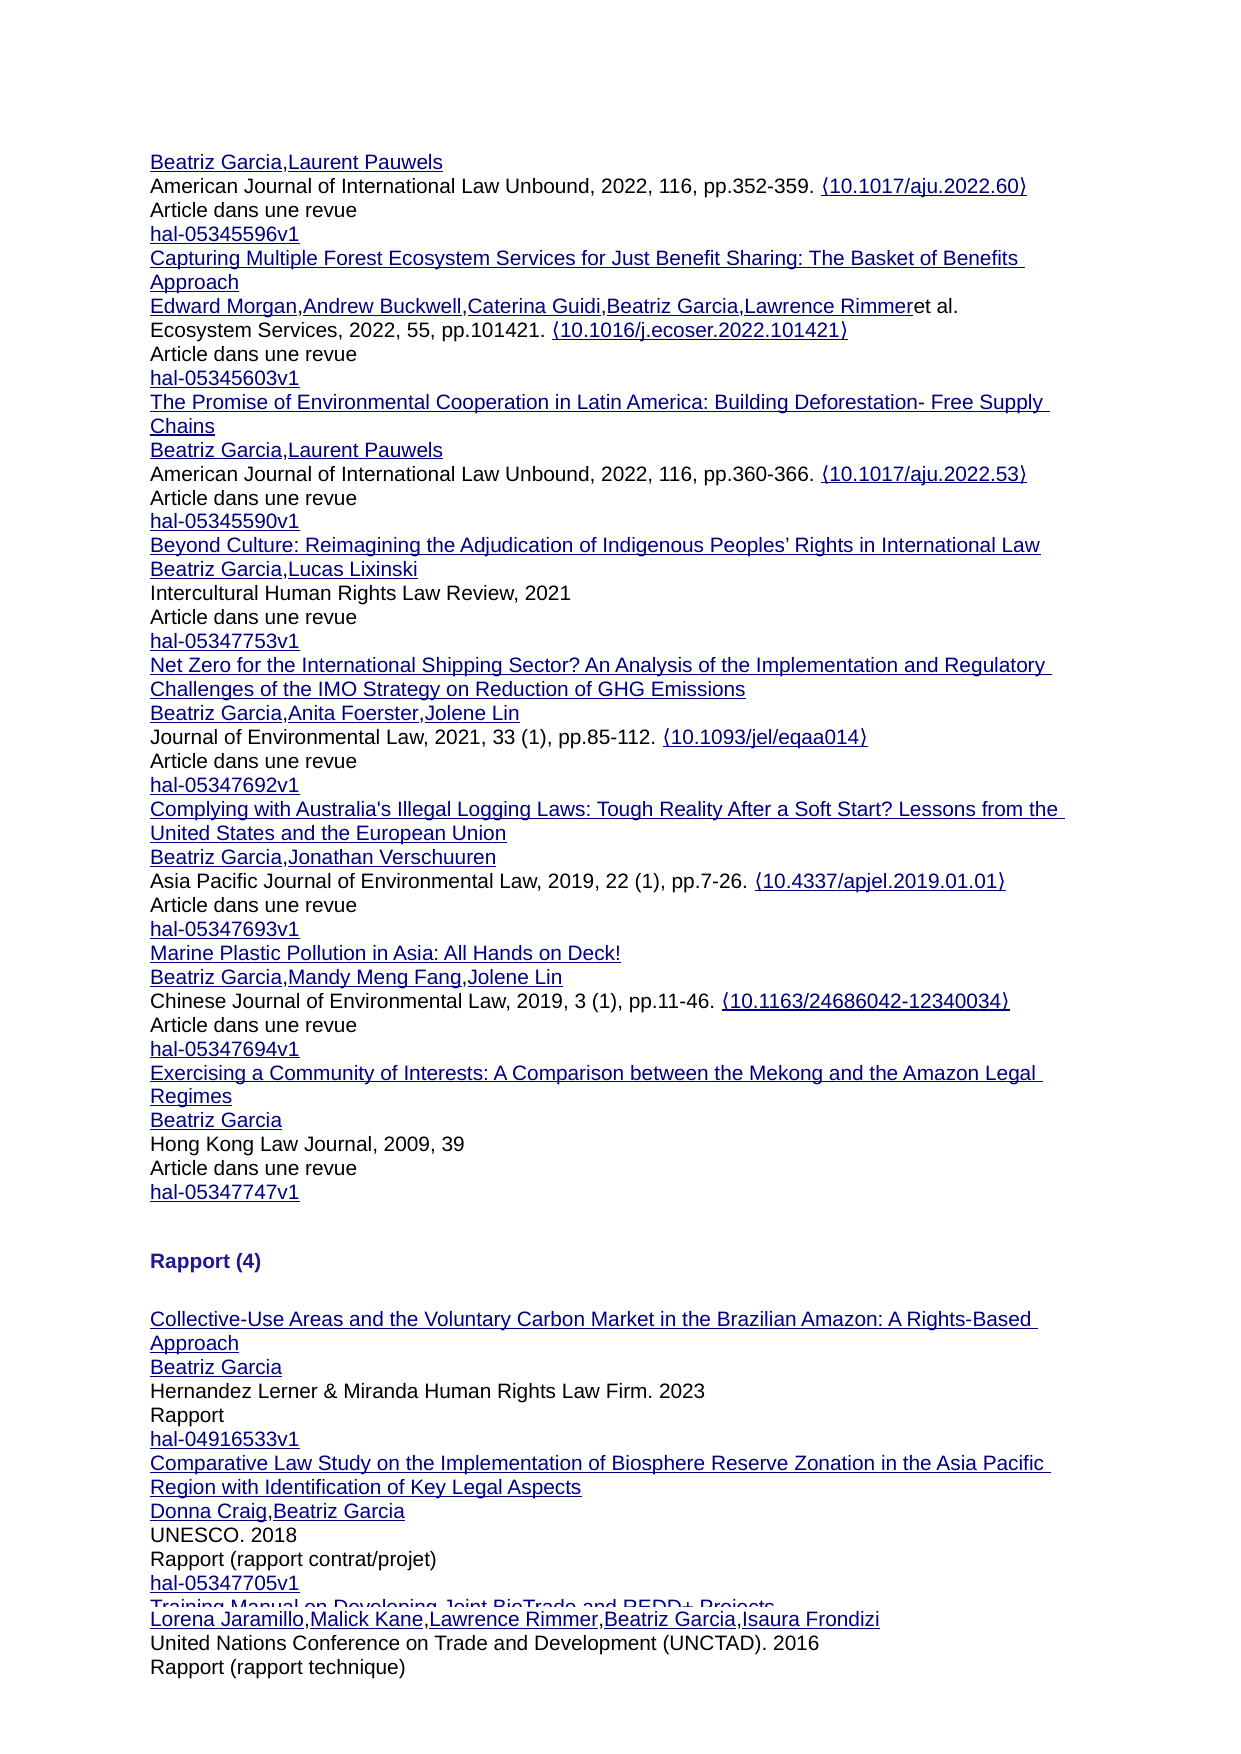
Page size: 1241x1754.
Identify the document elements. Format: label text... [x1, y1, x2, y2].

table_cell Capturing Multiple Forest Ecosystem Services for Just Benefit Sharing: The Basket of Benefits Approach Edward Morgan,Andrew Buckwell,Caterina Guidi,Beatriz Garcia,Lawrence Rimmeret al. Ecosystem Services, 2022, 55, pp.101421. ⟨10.1016/j.ecoser.2022.101421⟩ Article dans une revue hal-05345603v1 [150, 246, 1090, 389]
table_cell Beyond Culture: Reimagining the Adjudication of Indigenous Peoples’ Rights in International Law Beatriz Garcia,Lucas Lixinski Intercultural Human Rights Law Review, 2021 Article dans une revue hal-05347753v1 [150, 533, 1090, 653]
table_cell Comparative Law Study on the Implementation of Biosphere Reserve Zonation in the Asia Pacific Region with Identification of Key Legal Aspects Donna Craig,Beatriz Garcia UNESCO. 2018 Rapport (rapport contrat/projet) hal-05347705v1 [150, 1451, 1090, 1595]
table_cell The Promise of Environmental Cooperation in Latin America: Building Deforestation- Free Supply Chains Beatriz Garcia,Laurent Pauwels American Journal of International Law Unbound, 2022, 116, pp.360-366. ⟨10.1017/aju.2022.53⟩ Article dans une revue hal-05345590v1 [150, 390, 1090, 533]
table_cell Beatriz Garcia,Laurent Pauwels American Journal of International Law Unbound, 2022, 116, pp.352-359. ⟨10.1017/aju.2022.60⟩ Article dans une revue hal-05345596v1 [150, 150, 1090, 246]
table_cell Exercising a Community of Interests: A Comparison between the Mekong and the Amazon Legal Regimes Beatriz Garcia Hong Kong Law Journal, 2009, 39 Article dans une revue hal-05347747v1 [150, 1060, 1090, 1204]
table_header Collective-Use Areas and the Voluntary Carbon Market in the Brazilian Amazon: A Rights-Based Approach Beatriz Garcia Hernandez Lerner & Miranda Human Rights Law Firm. 2023 Rapport hal-04916533v1 [150, 1307, 1090, 1451]
table_cell Training Manual on Developing Joint BioTrade and REDD+ Projects Lorena Jaramillo,Malick Kane,Lawrence Rimmer,Beatriz Garcia,Isaura Frondizi United Nations Conference on Trade and Development (UNCTAD). 2016 Rapport (rapport technique) [150, 1595, 1090, 1679]
table_cell Net Zero for the International Shipping Sector? An Analysis of the Implementation and Regulatory Challenges of the IMO Strategy on Reduction of GHG Emissions Beatriz Garcia,Anita Foerster,Jolene Lin Journal of Environmental Law, 2021, 33 (1), pp.85-112. ⟨10.1093/jel/eqaa014⟩ Article dans une revue hal-05347692v1 [150, 653, 1090, 797]
subtitle Rapport (4) [150, 1249, 1090, 1273]
table_cell Complying with Australia's Illegal Logging Laws: Tough Reality After a Soft Start? Lessons from the United States and the European Union Beatriz Garcia,Jonathan Verschuuren Asia Pacific Journal of Environmental Law, 2019, 22 (1), pp.7-26. ⟨10.4337/apjel.2019.01.01⟩ Article dans une revue hal-05347693v1 [150, 797, 1090, 941]
table_cell Marine Plastic Pollution in Asia: All Hands on Deck! Beatriz Garcia,Mandy Meng Fang,Jolene Lin Chinese Journal of Environmental Law, 2019, 3 (1), pp.11-46. ⟨10.1163/24686042-12340034⟩ Article dans une revue hal-05347694v1 [150, 941, 1090, 1060]
